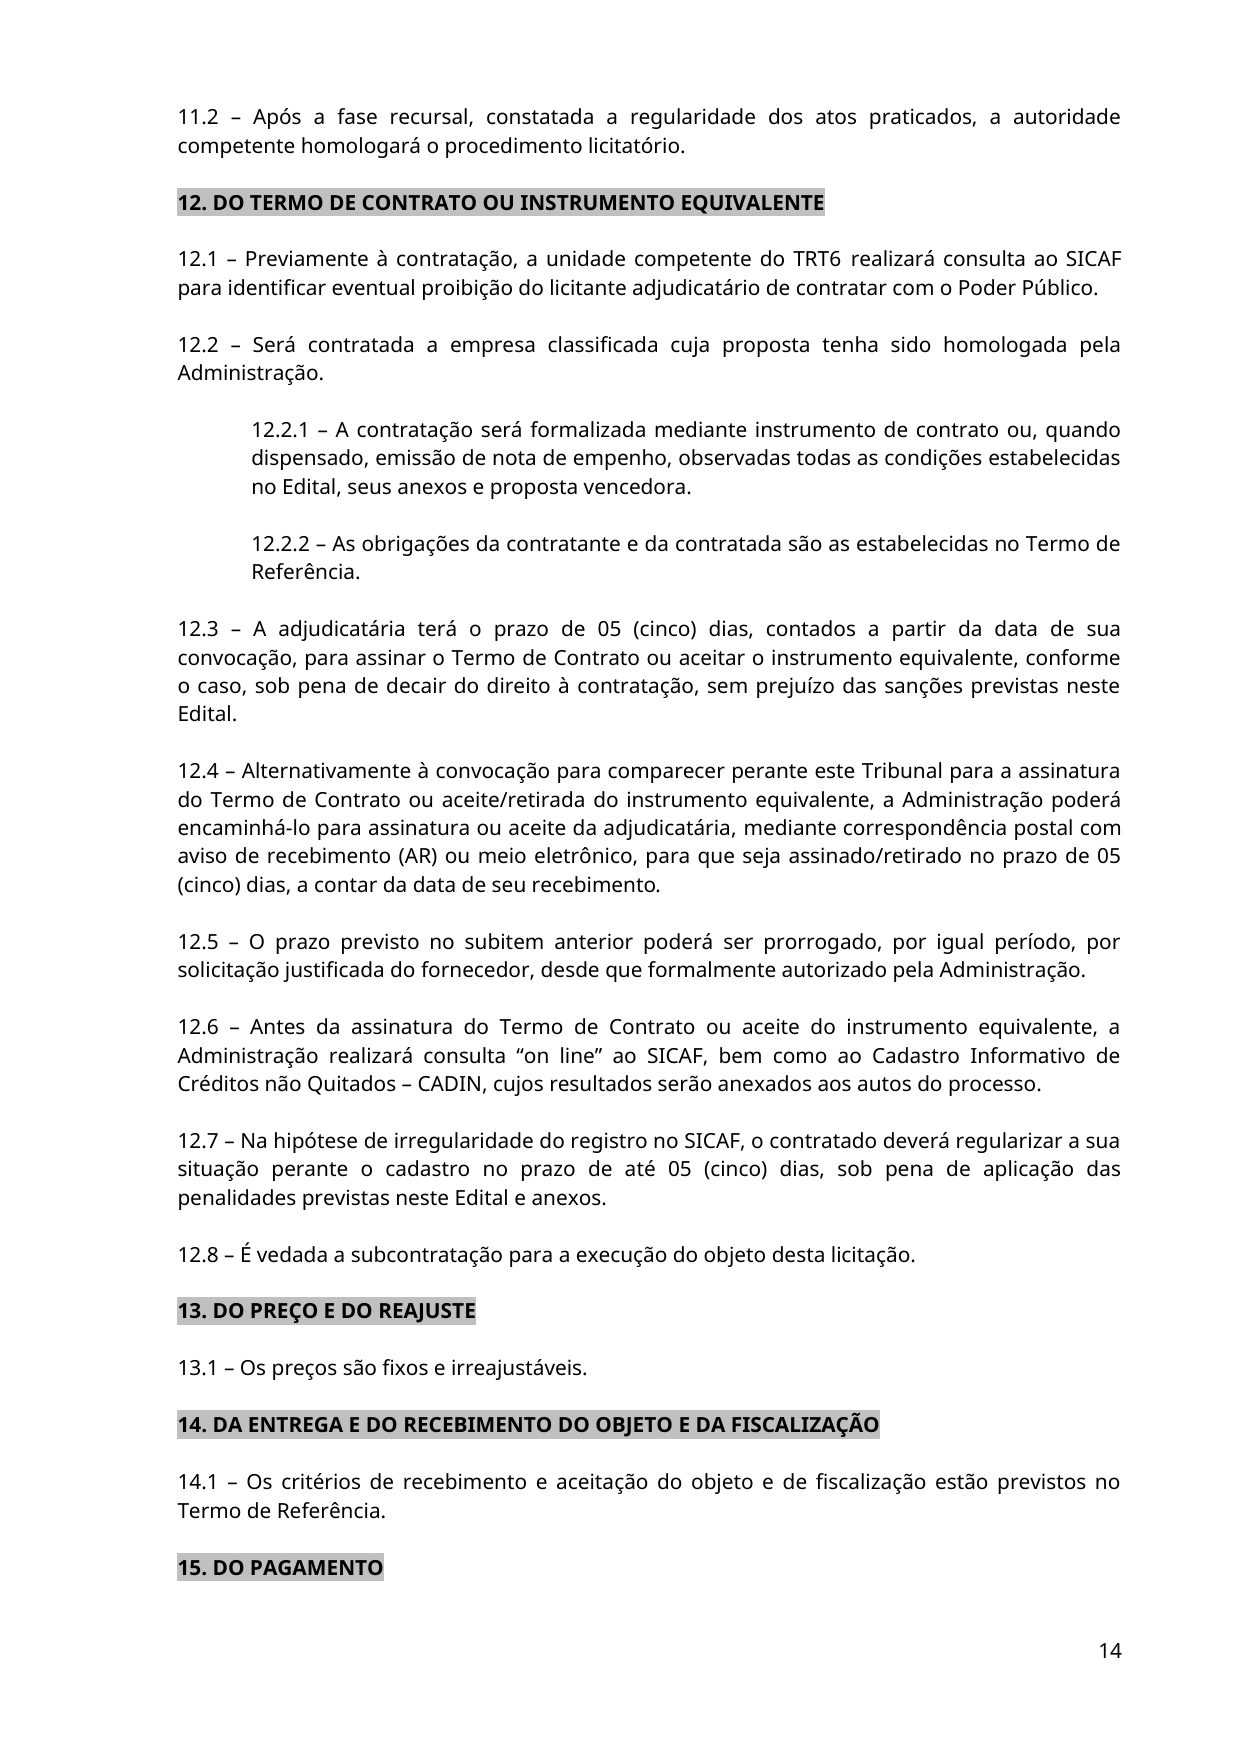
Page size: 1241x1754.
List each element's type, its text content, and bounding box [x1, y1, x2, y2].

list 12.1 – Previamente à contratação, a unidade competente do TRT6 realizará consulta ao SICAF para identificar eventual proibição do licitante adjudicatário de contratar com o Poder Público. [177, 244, 1122, 301]
text 12. DO TERMO DE CONTRATO OU INSTRUMENTO EQUIVALENTE [177, 188, 1122, 216]
text 12.3 – A adjudicatária terá o prazo de 05 (cinco) dias, contados a partir da data de sua convocação, para assinar o Termo de Contrato ou aceitar o instrumento equivalente, conforme o caso, sob pena de decair do direito à contratação, sem prejuízo das sanções previstas neste Edital. [177, 614, 1122, 728]
text 15. DO PAGAMENTO [177, 1553, 1122, 1581]
text 12.2.2 – As obrigações da contratante e da contratada são as estabelecidas no Termo de Referência. [251, 529, 1122, 586]
text 12.7 – Na hipótese de irregularidade do registro no SICAF, o contratado deverá regularizar a sua situação perante o cadastro no prazo de até 05 (cinco) dias, sob pena de aplicação das penalidades previstas neste Edital e anexos. [177, 1126, 1122, 1211]
text 12.6 – Antes da assinatura do Termo de Contrato ou aceite do instrumento equivalente, a Administração realizará consulta “on line” ao SICAF, bem como ao Cadastro Informativo de Créditos não Quitados – CADIN, cujos resultados serão anexados aos autos do processo. [177, 1012, 1122, 1098]
text 12.2 – Será contratada a empresa classificada cuja proposta tenha sido homologada pela Administração. [177, 330, 1122, 387]
text 12.5 – O prazo previsto no subitem anterior poderá ser prorrogado, por igual período, por solicitação justificada do fornecedor, desde que formalmente autorizado pela Administração. [177, 927, 1122, 984]
text 12.2.1 – A contratação será formalizada mediante instrumento de contrato ou, quando dispensado, emissão de nota de empenho, observadas todas as condições estabelecidas no Edital, seus anexos e proposta vencedora. [251, 415, 1122, 500]
text 11.2 – Após a fase recursal, constatada a regularidade dos atos praticados, a autoridade competente homologará o procedimento licitatório. [177, 102, 1122, 159]
text 12.4 – Alternativamente à convocação para comparecer perante este Tribunal para a assinatura do Termo de Contrato ou aceite/retirada do instrumento equivalente, a Administração poderá encaminhá-lo para assinatura ou aceite da adjudicatária, mediante correspondência postal com aviso de recebimento (AR) ou meio eletrônico, para que seja assinado/retirado no prazo de 05 (cinco) dias, a contar da data de seu recebimento. [177, 756, 1122, 898]
text 14. DA ENTREGA E DO RECEBIMENTO DO OBJETO E DA FISCALIZAÇÃO [177, 1410, 1122, 1439]
text 14.1 – Os critérios de recebimento e aceitação do objeto e de fiscalização estão previstos no Termo de Referência. [177, 1467, 1122, 1524]
text 13.1 – Os preços são fixos e irreajustáveis. [177, 1353, 1122, 1382]
text 13. DO PREÇO E DO REAJUSTE [177, 1297, 1122, 1325]
text 12.8 – É vedada a subcontratação para a execução do objeto desta licitação. [177, 1240, 1122, 1268]
